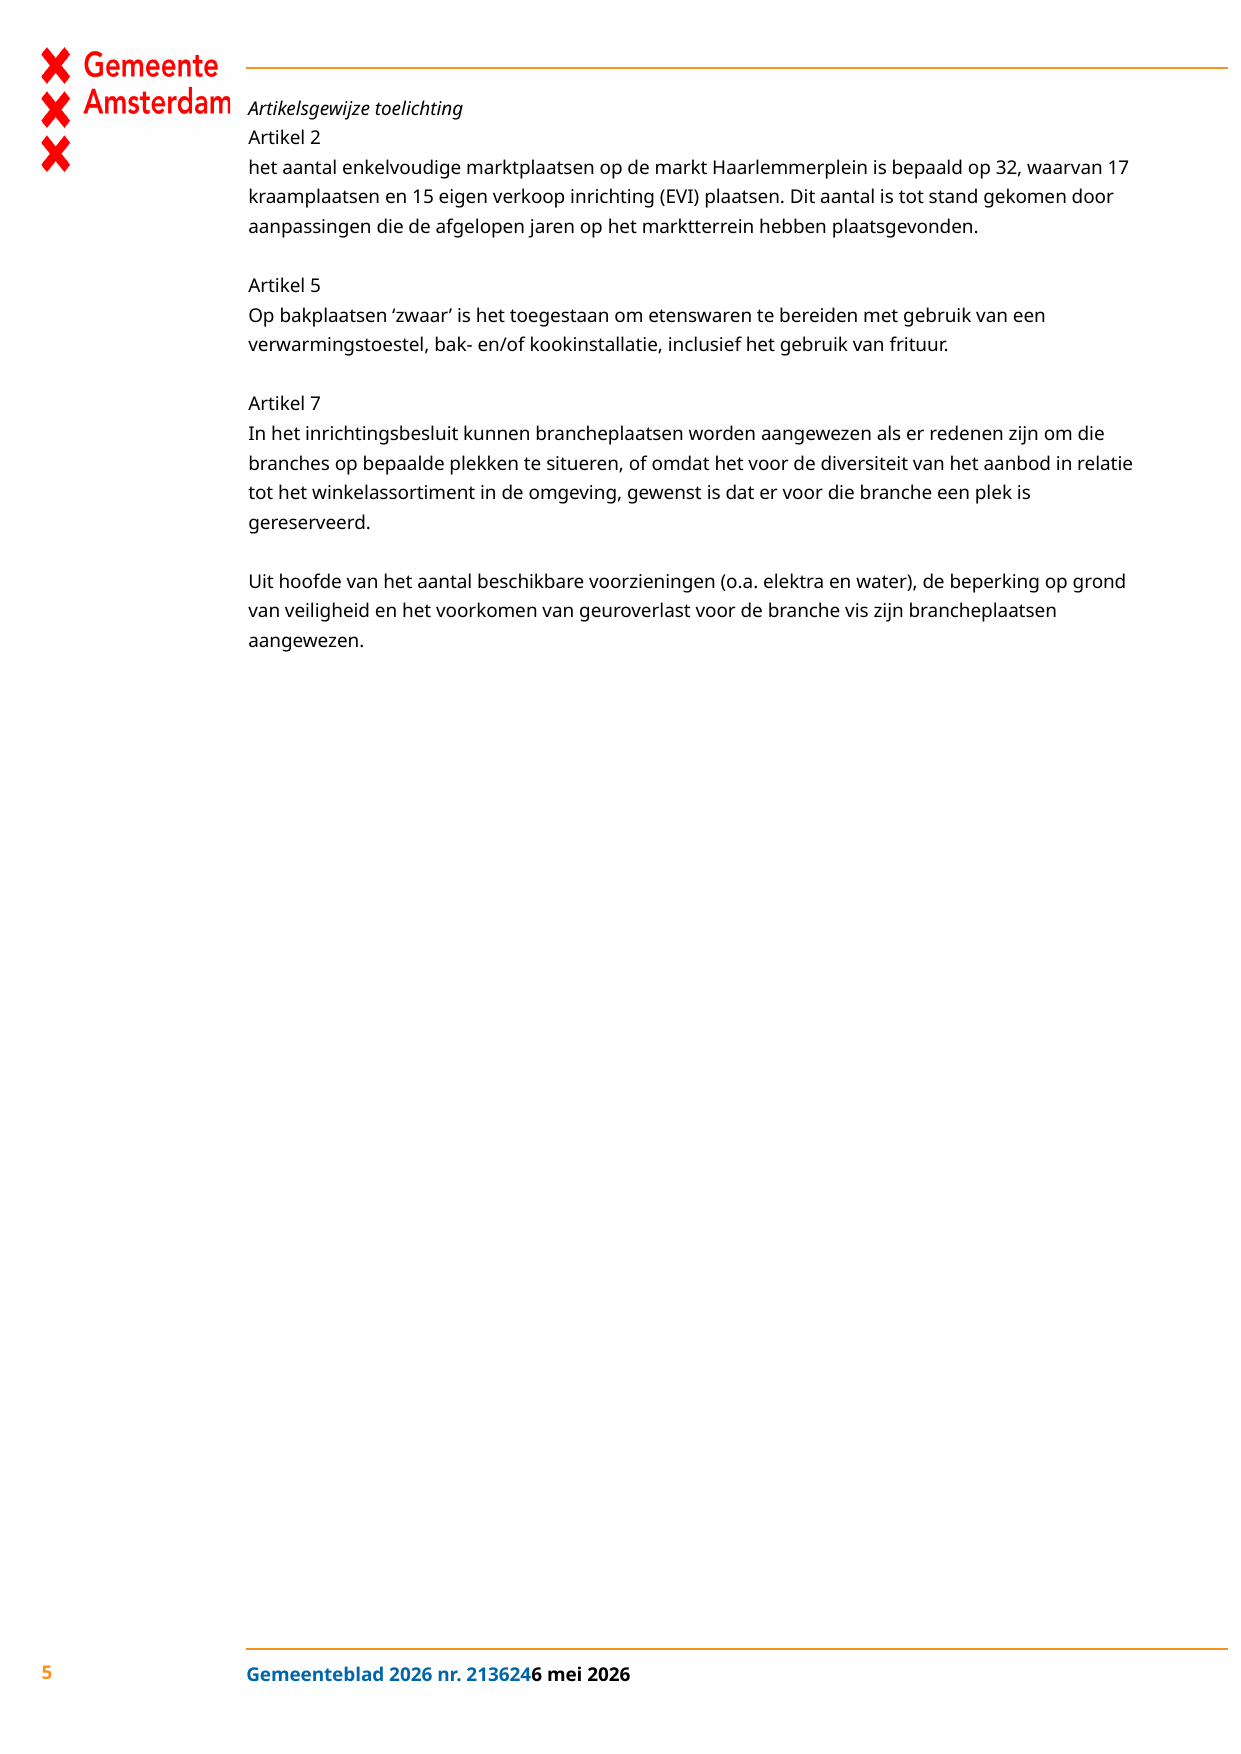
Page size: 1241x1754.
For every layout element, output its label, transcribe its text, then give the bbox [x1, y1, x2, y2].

text het aantal enkelvoudige marktplaatsen op de markt Haarlemmerplein is bepaald op 32, waarvan 17 kraamplaatsen en 15 eigen verkoop inrichting (EVI) plaatsen. Dit aantal is tot stand gekomen door aanpassingen die de afgelopen jaren op het marktterrein hebben plaatsgevonden. [248, 154, 1152, 239]
text In het inrichtingsbesluit kunnen brancheplaatsen worden aangewezen als er redenen zijn om die branches op bepaalde plekken te situeren, of omdat het voor de diversiteit van het aanbod in relatie tot het winkelassortiment in de omgeving, gewenst is dat er voor die branche een plek is gereserveerd. [248, 420, 1152, 535]
text Artikelsgewijze toelichting [248, 95, 1152, 121]
text Artikel 7 [248, 391, 1152, 416]
text Uit hoofde van het aantal beschikbare voorzieningen (o.a. elektra en water), de beperking op grond van veiligheid en het voorkomen van geuroverlast voor de branche vis zijn brancheplaatsen aangewezen. [248, 568, 1152, 653]
text Artikel 5 [248, 272, 1152, 298]
picture [41, 47, 231, 172]
text Op bakplaatsen ‘zwaar’ is het toegestaan om etenswaren te bereiden met gebruik van een verwarmingstoestel, bak- en/of kookinstallatie, inclusief het gebruik van frituur. [248, 302, 1152, 357]
text Artikel 2 [248, 124, 1152, 150]
